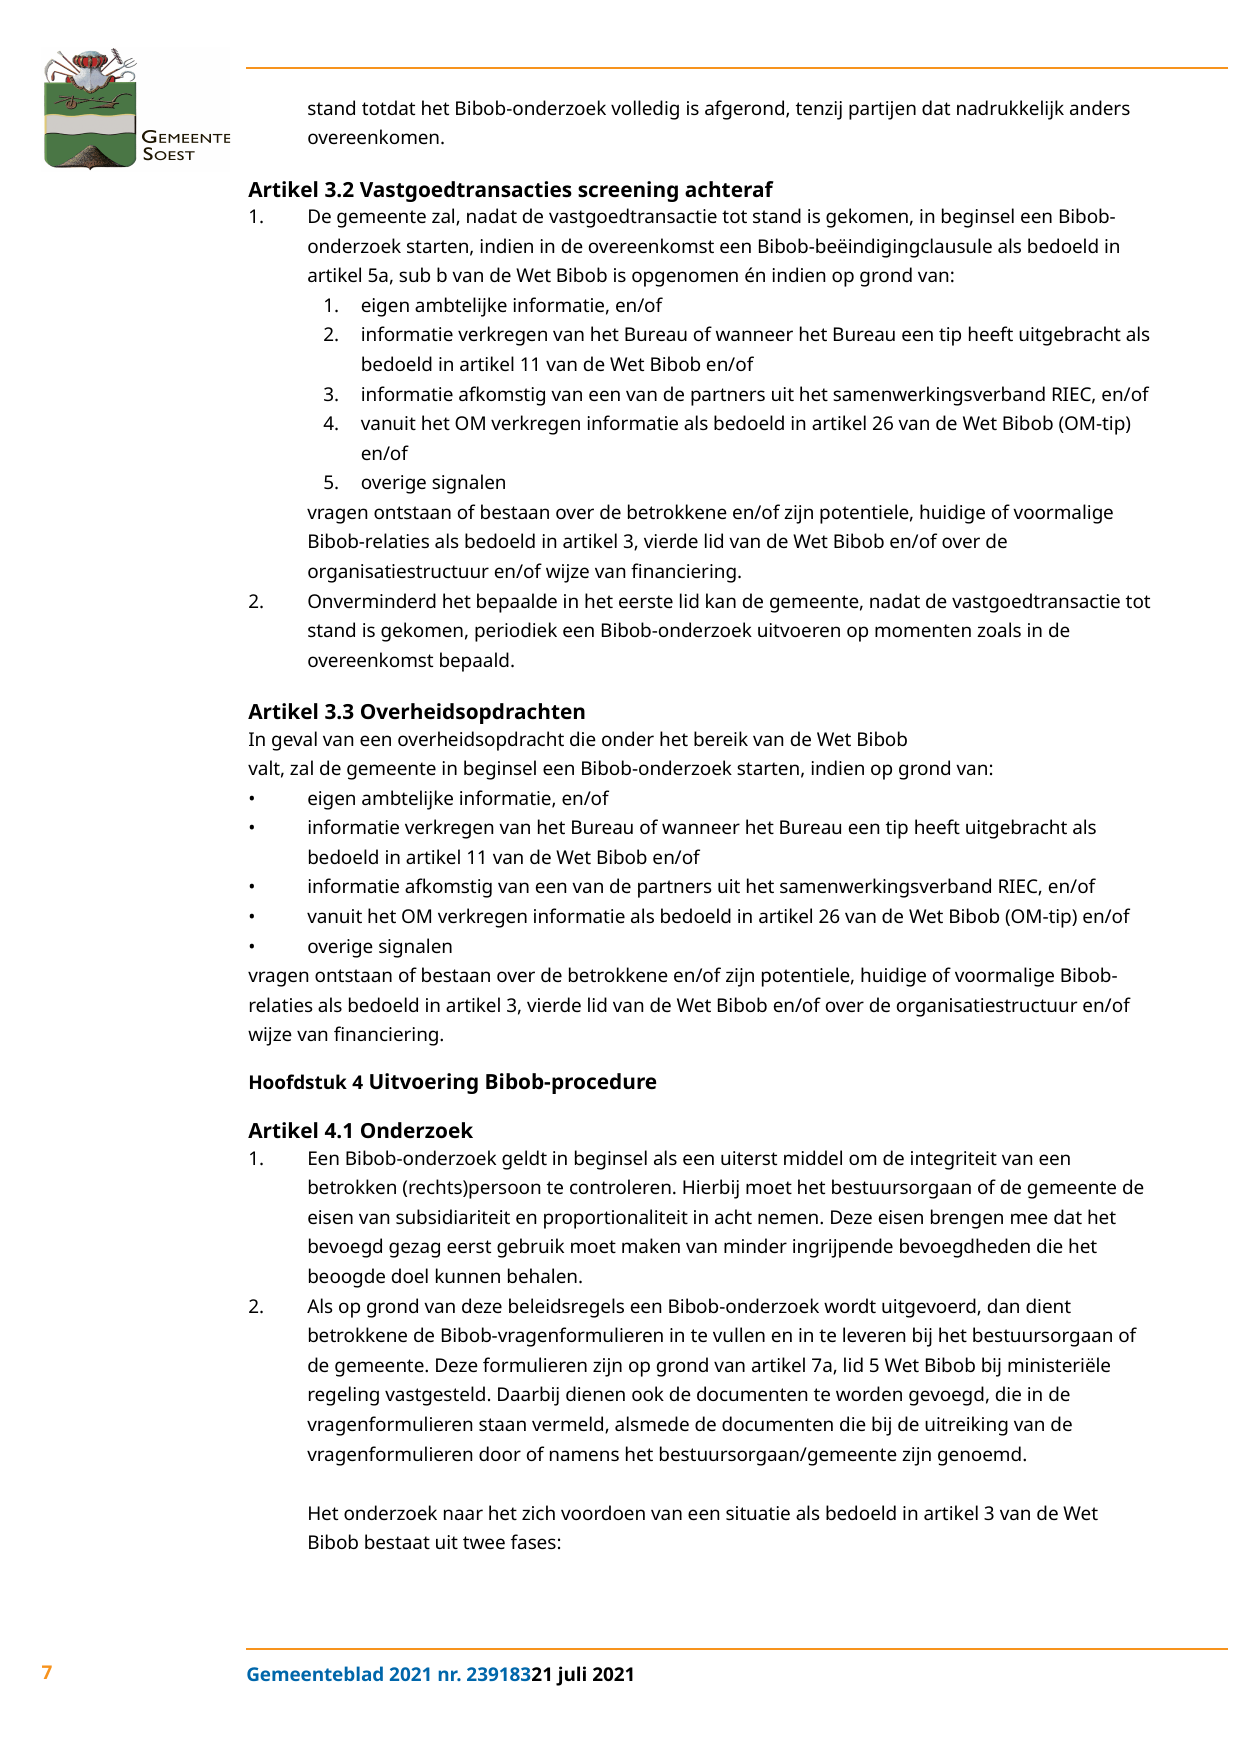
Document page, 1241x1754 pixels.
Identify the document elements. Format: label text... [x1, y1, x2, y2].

list vanuit het OM verkregen informatie als bedoeld in artikel 26 van de Wet Bibob (OM-tip) en/of [248, 903, 1152, 929]
list overige signalen [248, 933, 1152, 959]
list informatie afkomstig van een van de partners uit het samenwerkingsverband RIEC, en/of [248, 874, 1152, 899]
text Artikel 3.3 Overheidsopdrachten [248, 697, 1152, 726]
list informatie verkregen van het Bureau of wanneer het Bureau een tip heeft uitgebracht als bedoeld in artikel 11 van de Wet Bibob en/of [248, 814, 1152, 870]
list Een Bibob-onderzoek geldt in beginsel als een uiterst middel om de integriteit van een betrokken (rechts)persoon te controleren. Hierbij moet het bestuursorgaan of de gemeente de eisen van subsidiariteit en proportionaliteit in acht nemen. Deze eisen brengen mee dat het bevoegd gezag eerst gebruik moet maken van minder ingrijpende bevoegdheden die het beoogde doel kunnen behalen. [248, 1145, 1152, 1289]
list vragen ontstaan of bestaan over de betrokkene en/of zijn potentiele, huidige of voormalige Bibob-relaties als bedoeld in artikel 3, vierde lid van de Wet Bibob en/of over de organisatiestructuur en/of wijze van financiering. [248, 499, 1152, 584]
text Artikel 4.1 Onderzoek [248, 1117, 1152, 1145]
list overige signalen [323, 469, 1152, 495]
list eigen ambtelijke informatie, en/of [323, 292, 1152, 318]
text valt, zal de gemeente in beginsel een Bibob-onderzoek starten, indien op grond van: [248, 755, 1152, 781]
text Artikel 3.2 Vastgoedtransacties screening achteraf [248, 175, 1152, 203]
list Het onderzoek naar het zich voordoen van een situatie als bedoeld in artikel 3 van de Wet Bibob bestaat uit twee fases: [248, 1500, 1152, 1555]
list stand totdat het Bibob-onderzoek volledig is afgerond, tenzij partijen dat nadrukkelijk anders overeenkomen. [248, 95, 1152, 150]
list informatie verkregen van het Bureau of wanneer het Bureau een tip heeft uitgebracht als bedoeld in artikel 11 van de Wet Bibob en/of [323, 322, 1152, 377]
text vragen ontstaan of bestaan over de betrokkene en/of zijn potentiele, huidige of voormalige Bibob-relaties als bedoeld in artikel 3, vierde lid van de Wet Bibob en/of over de organisatiestructuur en/of wijze van financiering. [248, 962, 1152, 1047]
text In geval van een overheidsopdracht die onder het bereik van de Wet Bibob [248, 726, 1152, 752]
picture [41, 47, 231, 172]
text Hoofdstuk 4 Uitvoering Bibob-procedure [248, 1067, 1152, 1096]
list vanuit het OM verkregen informatie als bedoeld in artikel 26 van de Wet Bibob (OM-tip) en/of [323, 410, 1152, 466]
list De gemeente zal, nadat de vastgoedtransactie tot stand is gekomen, in beginsel een Bibob-onderzoek starten, indien in de overeenkomst een Bibob-beëindigingclausule als bedoeld in artikel 5a, sub b van de Wet Bibob is opgenomen én indien op grond van: [248, 203, 1152, 288]
list informatie afkomstig van een van de partners uit het samenwerkingsverband RIEC, en/of [323, 381, 1152, 406]
list eigen ambtelijke informatie, en/of [248, 785, 1152, 811]
list Onverminderd het bepaalde in het eerste lid kan de gemeente, nadat de vastgoedtransactie tot stand is gekomen, periodiek een Bibob-onderzoek uitvoeren op momenten zoals in de overeenkomst bepaald. [248, 588, 1152, 673]
list Als op grond van deze beleidsregels een Bibob-onderzoek wordt uitgevoerd, dan dient betrokkene de Bibob-vragenformulieren in te vullen en in te leveren bij het bestuursorgaan of de gemeente. Deze formulieren zijn op grond van artikel 7a, lid 5 Wet Bibob bij ministeriële regeling vastgesteld. Daarbij dienen ook de documenten te worden gevoegd, die in de vragenformulieren staan vermeld, alsmede de documenten die bij de uitreiking van de vragenformulieren door of namens het bestuursorgaan/gemeente zijn genoemd. [248, 1293, 1152, 1467]
